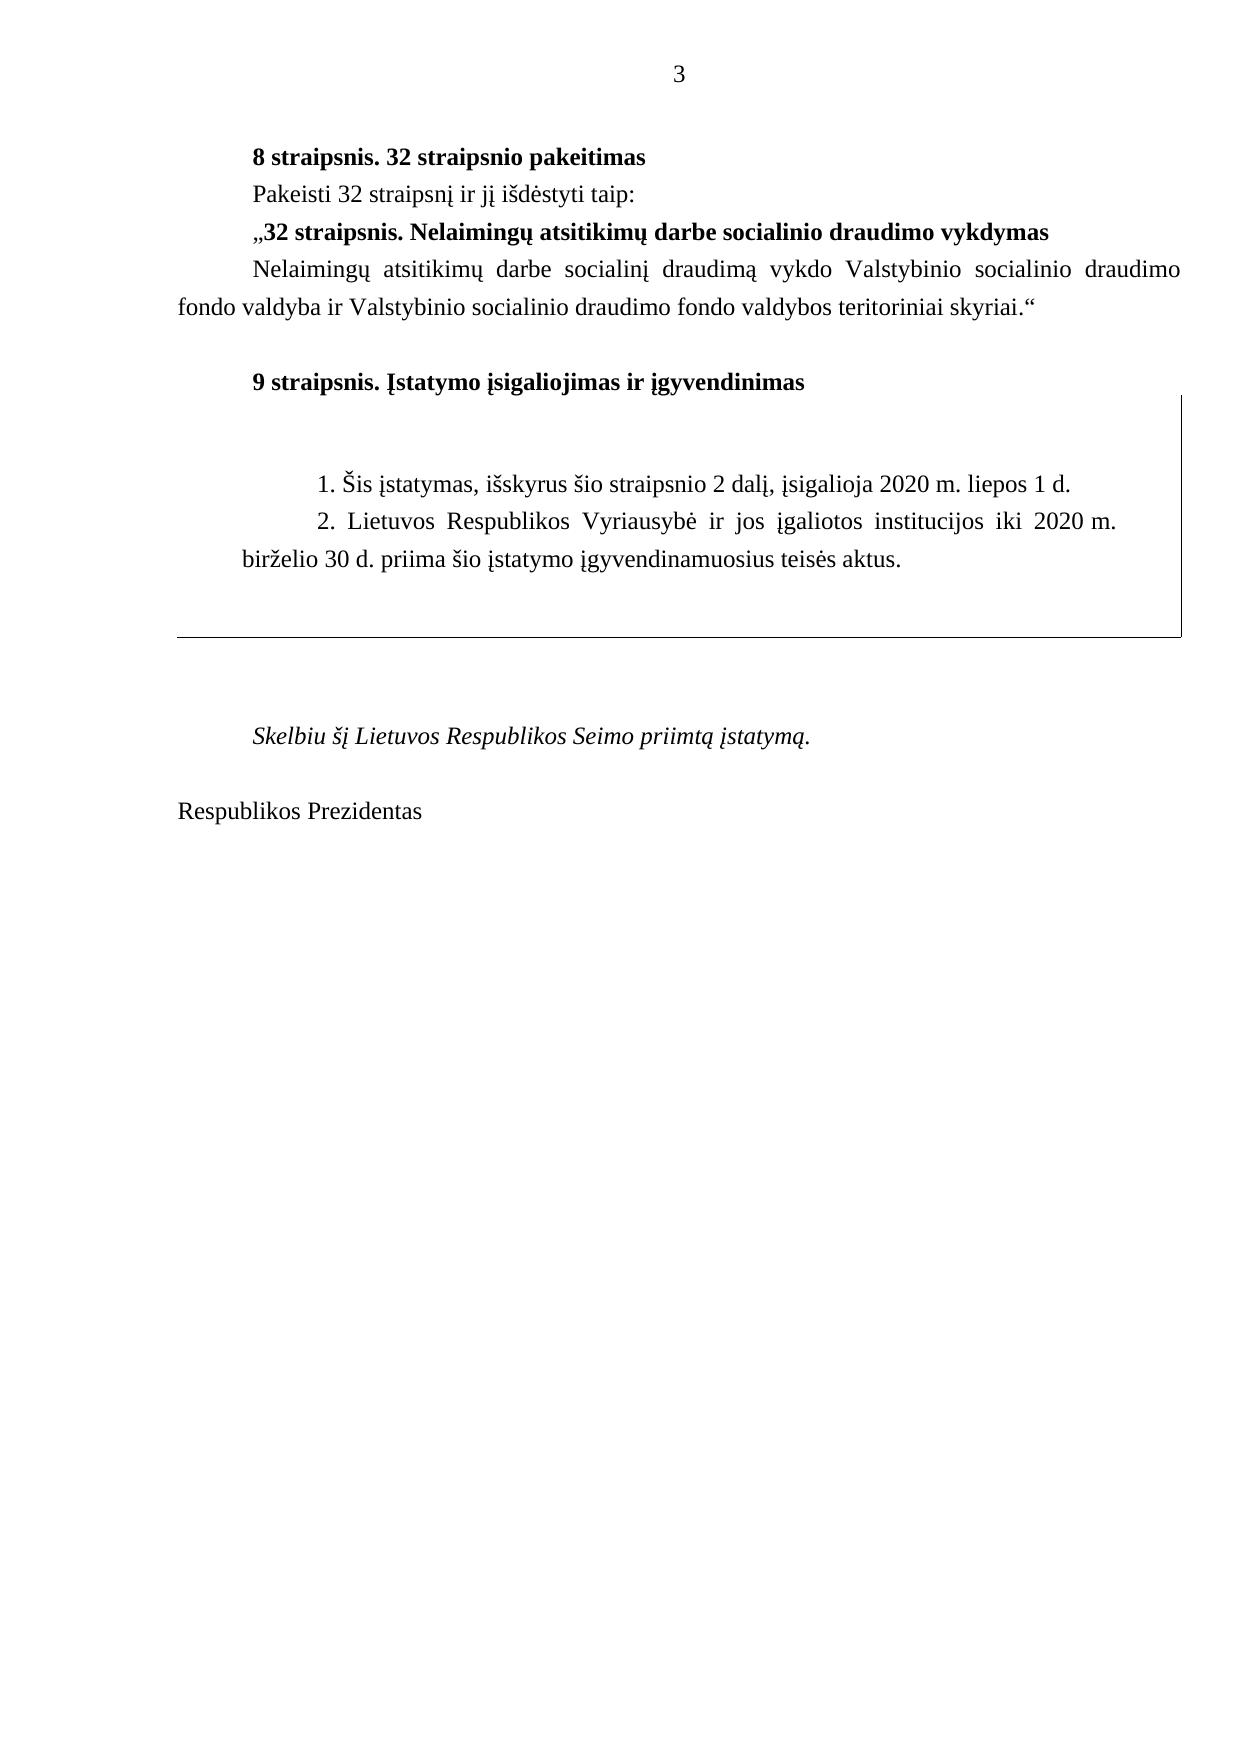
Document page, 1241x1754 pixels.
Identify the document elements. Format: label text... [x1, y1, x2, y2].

text Skelbiu šį Lietuvos Respublikos Seimo priimtą įstatymą. [177, 712, 1181, 749]
text Pakeisti 32 straipsnį ir jį išdėstyti taip: [177, 170, 1181, 208]
text „32 straipsnis. Nelaimingų atsitikimų darbe socialinio draudimo vykdymas [177, 208, 1181, 245]
text 9 straipsnis. Įstatymo įsigaliojimas ir įgyvendinimas [177, 358, 1181, 395]
text 1. Šis įstatymas, išskyrus šio straipsnio 2 dalį, įsigalioja 2020 m. liepos 1 d. [177, 395, 1181, 497]
text Nelaimingų atsitikimų darbe socialinį draudimą vykdo Valstybinio socialinio draudimo fondo valdyba ir Valstybinio socialinio draudimo fondo valdybos teritoriniai skyriai.“ [177, 245, 1181, 320]
text 2. Lietuvos Respublikos Vyriausybė ir jos įgaliotos institucijos iki 2020 m. birželio 30 d. priima šio įstatymo įgyvendinamuosius teisės aktus. [177, 497, 1181, 637]
text Respublikos Prezidentas [177, 787, 1181, 824]
text 8 straipsnis. 32 straipsnio pakeitimas [177, 133, 1181, 170]
